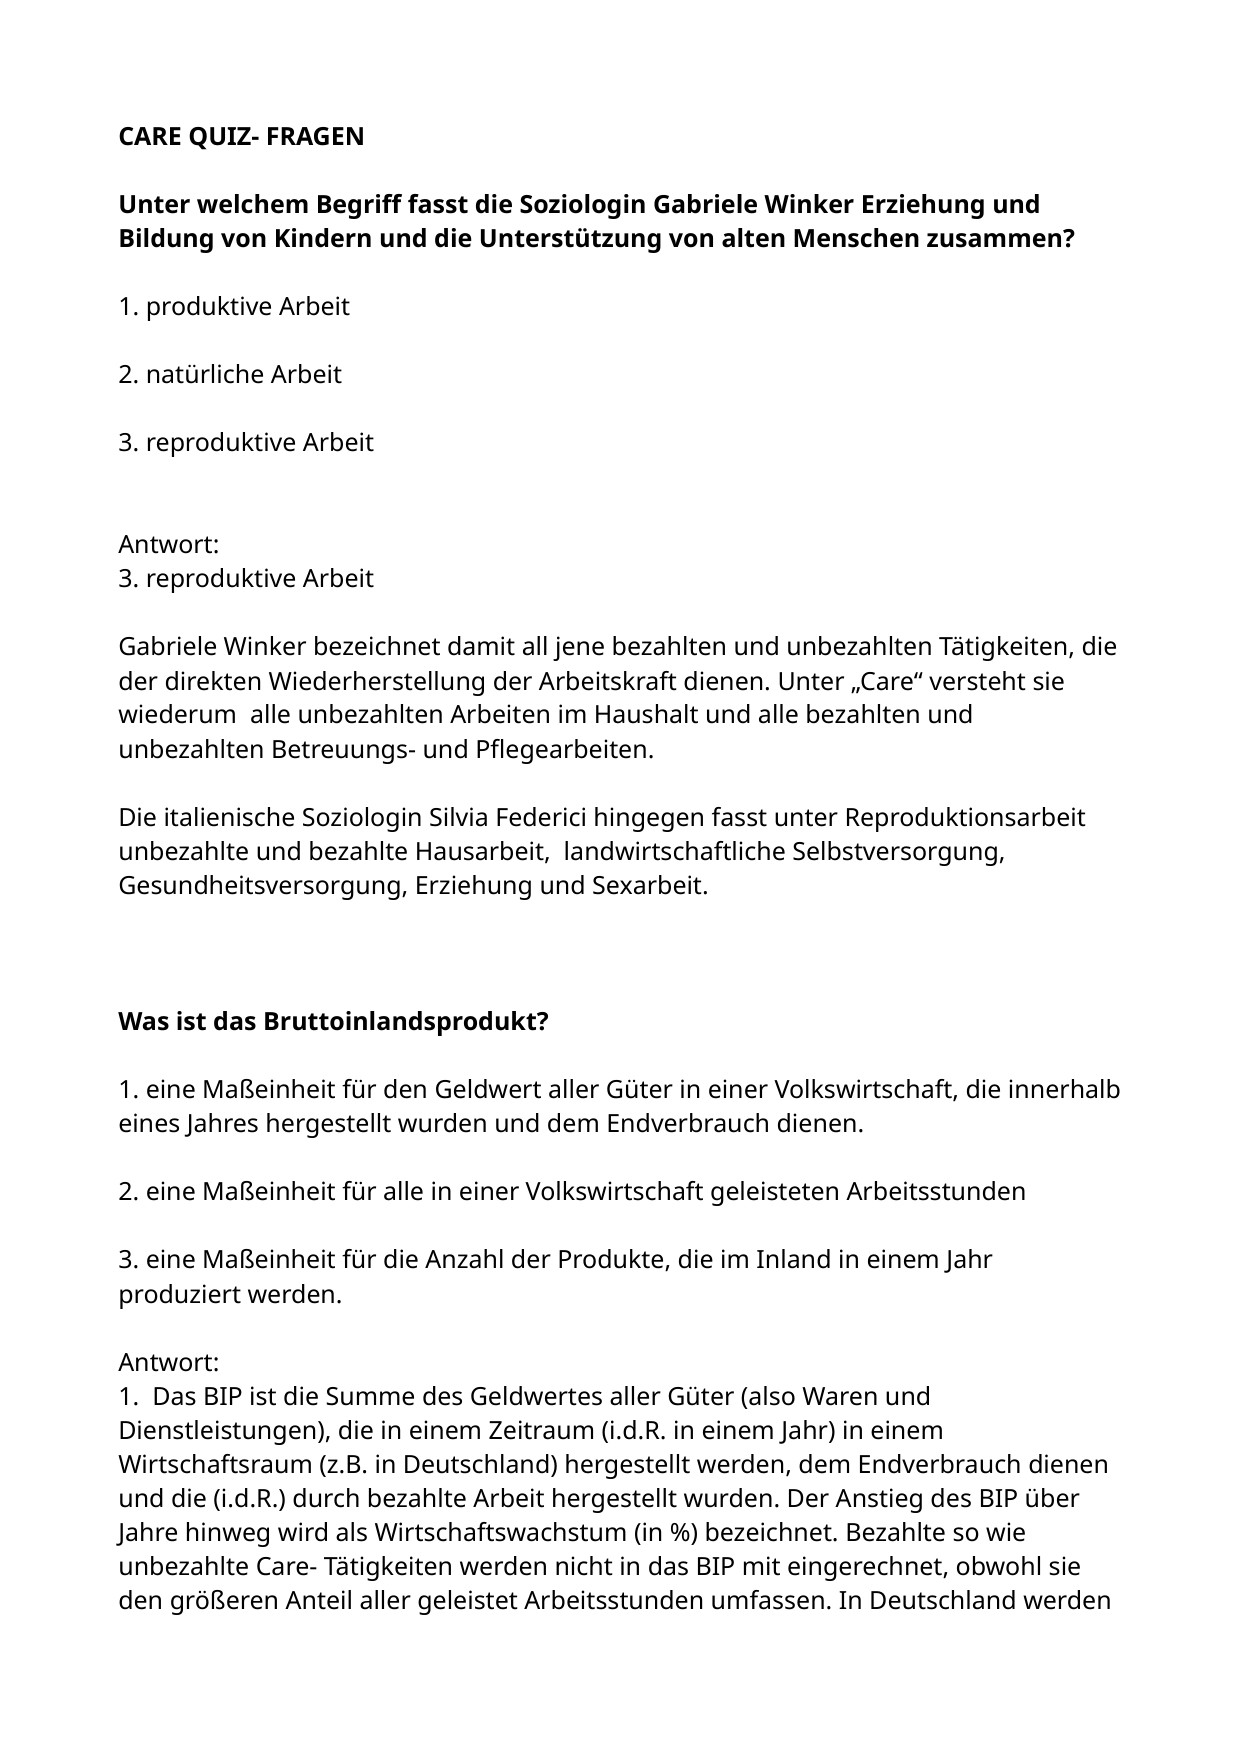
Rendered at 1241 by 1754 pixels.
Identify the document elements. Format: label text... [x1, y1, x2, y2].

text Antwort: [118, 527, 1122, 561]
text 3. eine Maßeinheit für die Anzahl der Produkte, die im Inland in einem Jahr produziert werden. [118, 1242, 1122, 1310]
text CARE QUIZ- FRAGEN [118, 118, 1122, 152]
text 2. eine Maßeinheit für alle in einer Volkswirtschaft geleisteten Arbeitsstunden [118, 1174, 1122, 1208]
text Gabriele Winker bezeichnet damit all jene bezahlten und unbezahlten Tätigkeiten, die der direkten Wiederherstellung der Arbeitskraft dienen. Unter „Care“ versteht sie wiederum alle unbezahlten Arbeiten im Haushalt und alle bezahlten und unbezahlten Betreuungs- und Pflegearbeiten. [118, 629, 1122, 765]
text Die italienische Soziologin Silvia Federici hingegen fasst unter Reproduktionsarbeit unbezahlte und bezahlte Hausarbeit, landwirtschaftliche Selbstversorgung, Gesundheitsversorgung, Erziehung und Sexarbeit. [118, 799, 1122, 902]
text Was ist das Bruttoinlandsprodukt? [118, 1004, 1122, 1038]
text 2. natürliche Arbeit [118, 357, 1122, 391]
text Antwort: [118, 1344, 1122, 1378]
text 3. reproduktive Arbeit [118, 561, 1122, 595]
text 1. eine Maßeinheit für den Geldwert aller Güter in einer Volkswirtschaft, die innerhalb eines Jahres hergestellt wurden und dem Endverbrauch dienen. [118, 1072, 1122, 1140]
text 1. produktive Arbeit [118, 288, 1122, 322]
text Unter welchem Begriff fasst die Soziologin Gabriele Winker Erziehung und Bildung von Kindern und die Unterstützung von alten Menschen zusammen? [118, 186, 1122, 254]
text 3. reproduktive Arbeit [118, 425, 1122, 459]
text 1. Das BIP ist die Summe des Geldwertes aller Güter (also Waren und Dienstleistungen), die in einem Zeitraum (i.d.R. in einem Jahr) in einem Wirtschaftsraum (z.B. in Deutschland) hergestellt werden, dem Endverbrauch dienen und die (i.d.R.) durch bezahlte Arbeit hergestellt wurden. Der Anstieg des BIP über Jahre hinweg wird als Wirtschaftswachstum (in %) bezeichnet. Bezahlte so wie unbezahlte Care- Tätigkeiten werden nicht in das BIP mit eingerechnet, obwohl sie den größeren Anteil aller geleistet Arbeitsstunden umfassen. In Deutschland werden [118, 1378, 1122, 1617]
